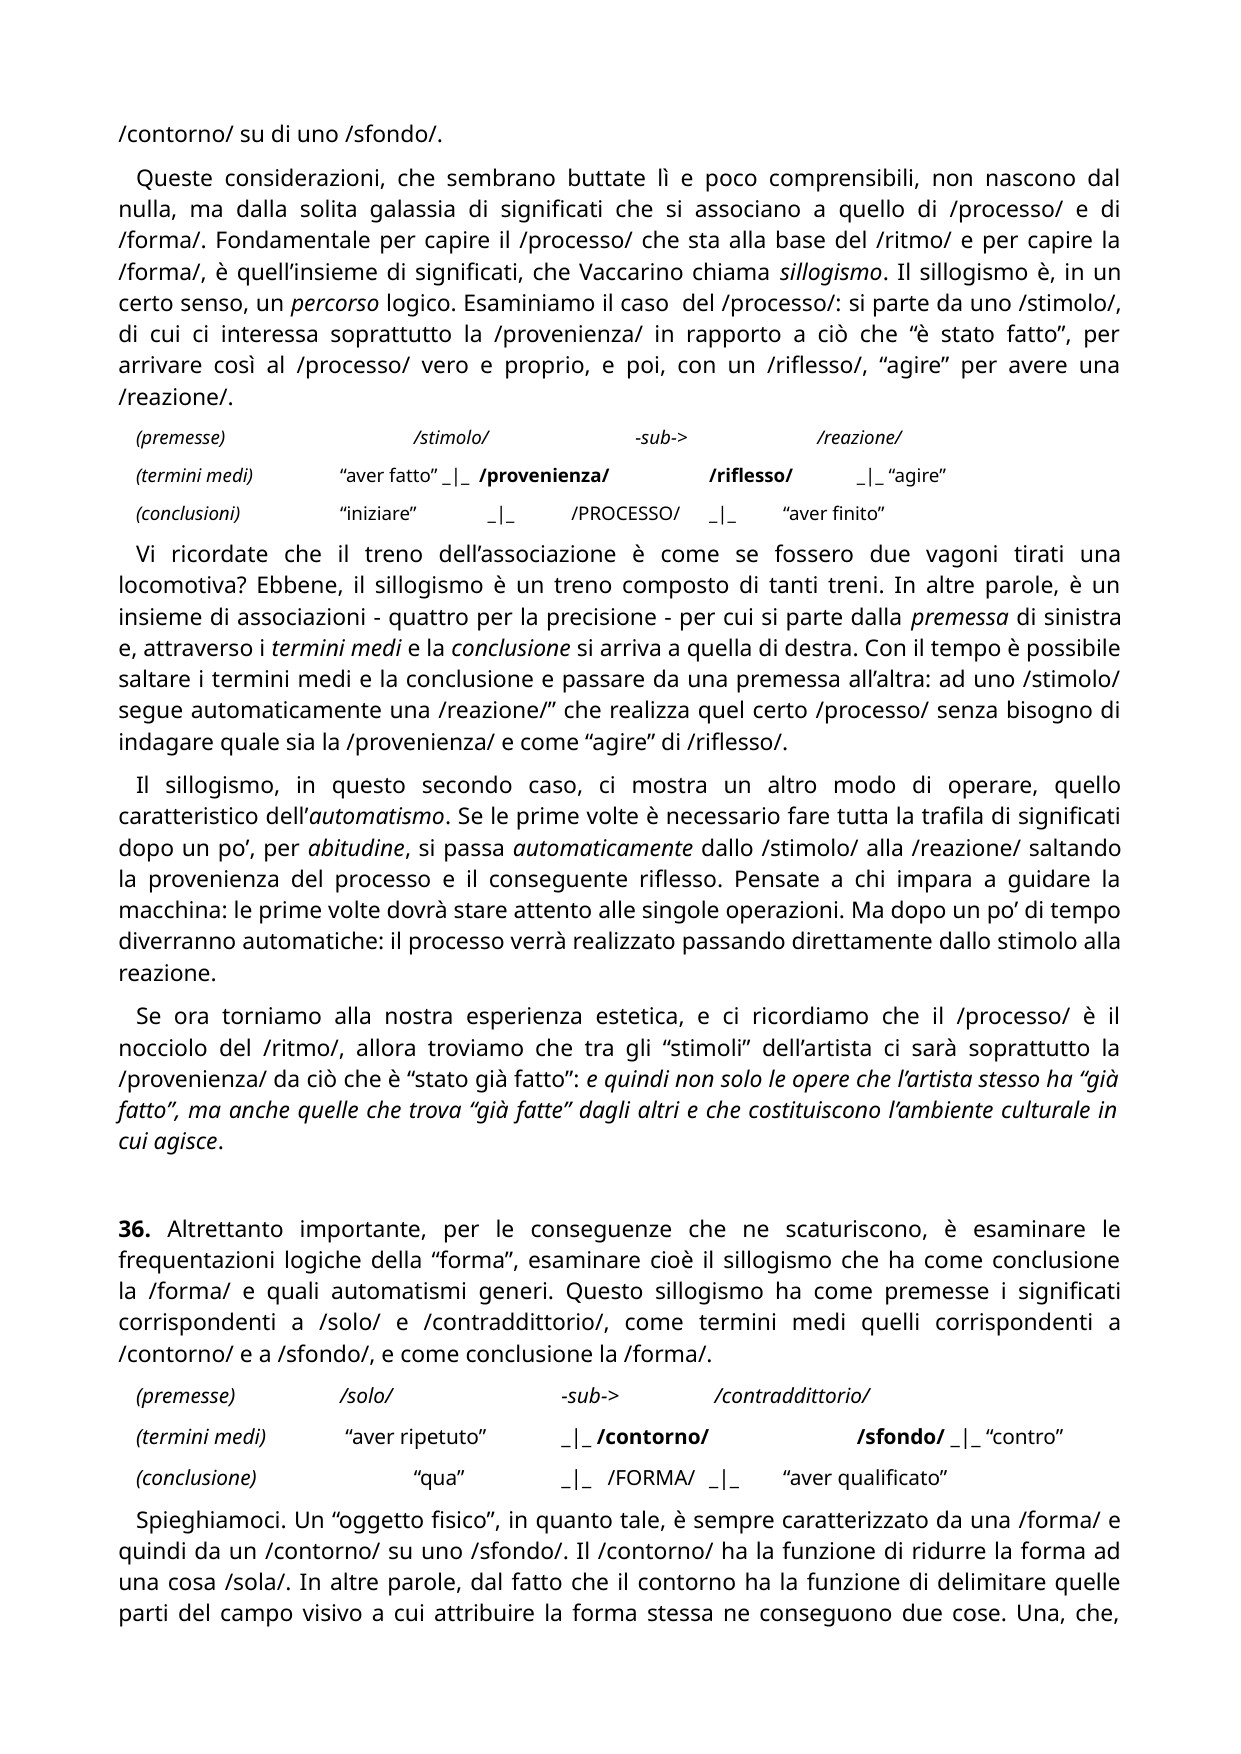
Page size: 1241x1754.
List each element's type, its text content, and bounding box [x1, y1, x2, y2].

text 36. Altrettanto importante, per le conseguenze che ne scaturiscono, è esaminare le frequentazioni logiche della “forma”, esaminare cioè il sillogismo che ha come conclusione la /forma/ e quali automatismi generi. Questo sillogismo ha come premesse i significati corrispondenti a /solo/ e /contraddittorio/, come termini medi quelli corrispondenti a /contorno/ e a /sfondo/, e come conclusione la /forma/. [118, 1212, 1122, 1369]
text Vi ricordate che il treno dell’associazione è come se fossero due vagoni tirati una locomotiva? Ebbene, il sillogismo è un treno composto di tanti treni. In altre parole, è un insieme di associazioni - quattro per la precisione - per cui si parte dalla premessa di sinistra e, attraverso i termini medi e la conclusione si arriva a quella di destra. Con il tempo è possibile saltare i termini medi e la conclusione e passare da una premessa all’altra: ad uno /stimolo/ segue automaticamente una /reazione/” che realizza quel certo /processo/ senza bisogno di indagare quale sia la /provenienza/ e come “agire” di /riflesso/. [118, 538, 1122, 757]
text Spieghiamoci. Un “oggetto fisico”, in quanto tale, è sempre caratterizzato da una /forma/ e quindi da un /contorno/ su uno /sfondo/. Il /contorno/ ha la funzione di ridurre la forma ad una cosa /sola/. In altre parole, dal fatto che il contorno ha la funzione di delimitare quelle parti del campo visivo a cui attribuire la forma stessa ne conseguono due cose. Una, che, [118, 1504, 1122, 1629]
text Se ora torniamo alla nostra esperienza estetica, e ci ricordiamo che il /processo/ è il nocciolo del /ritmo/, allora troviamo che tra gli “stimoli” dell’artista ci sarà soprattutto la /provenienza/ da ciò che è “stato già fatto”: e quindi non solo le opere che l’artista stesso ha “già fatto”, ma anche quelle che trova “già fatte” dagli altri e che costituiscono l’ambiente culturale in cui agisce. [118, 1000, 1122, 1156]
text (premesse) /solo/ -sub-> /contraddittorio/ [118, 1381, 1122, 1409]
text (termini medi) “aver ripetuto” _|_ /contorno/ /sfondo/ _|_ “contro” [118, 1422, 1122, 1450]
text /contorno/ su di uno /sfondo/. [118, 118, 1122, 149]
text Il sillogismo, in questo secondo caso, ci mostra un altro modo di operare, quello caratteristico dell’automatismo. Se le prime volte è necessario fare tutta la trafila di significati dopo un po’, per abitudine, si passa automaticamente dallo /stimolo/ alla /reazione/ saltando la provenienza del processo e il conseguente riflesso. Pensate a chi impara a guidare la macchina: le prime volte dovrà stare attento alle singole operazioni. Ma dopo un po’ di tempo diverranno automatiche: il processo verrà realizzato passando direttamente dallo stimolo alla reazione. [118, 769, 1122, 988]
text (conclusione) “qua” _|_ /FORMA/ _|_ “aver qualificato” [118, 1463, 1122, 1491]
text (termini medi) “aver fatto” _|_ /provenienza/ /riflesso/ _|_ “agire” [118, 462, 1122, 488]
text (conclusioni) “iniziare” _|_ /PROCESSO/ _|_ “aver finito” [118, 500, 1122, 526]
text Queste considerazioni, che sembrano buttate lì e poco comprensibili, non nascono dal nulla, ma dalla solita galassia di significati che si associano a quello di /processo/ e di /forma/. Fondamentale per capire il /processo/ che sta alla base del /ritmo/ e per capire la /forma/, è quell’insieme di significati, che Vaccarino chiama sillogismo. Il sillogismo è, in un certo senso, un percorso logico. Esaminiamo il caso del /processo/: si parte da uno /stimolo/, di cui ci interessa soprattutto la /provenienza/ in rapporto a ciò che “è stato fatto”, per arrivare così al /processo/ vero e proprio, e poi, con un /riflesso/, “agire” per avere una /reazione/. [118, 162, 1122, 412]
text (premesse) /stimolo/ -sub-> /reazione/ [118, 424, 1122, 450]
